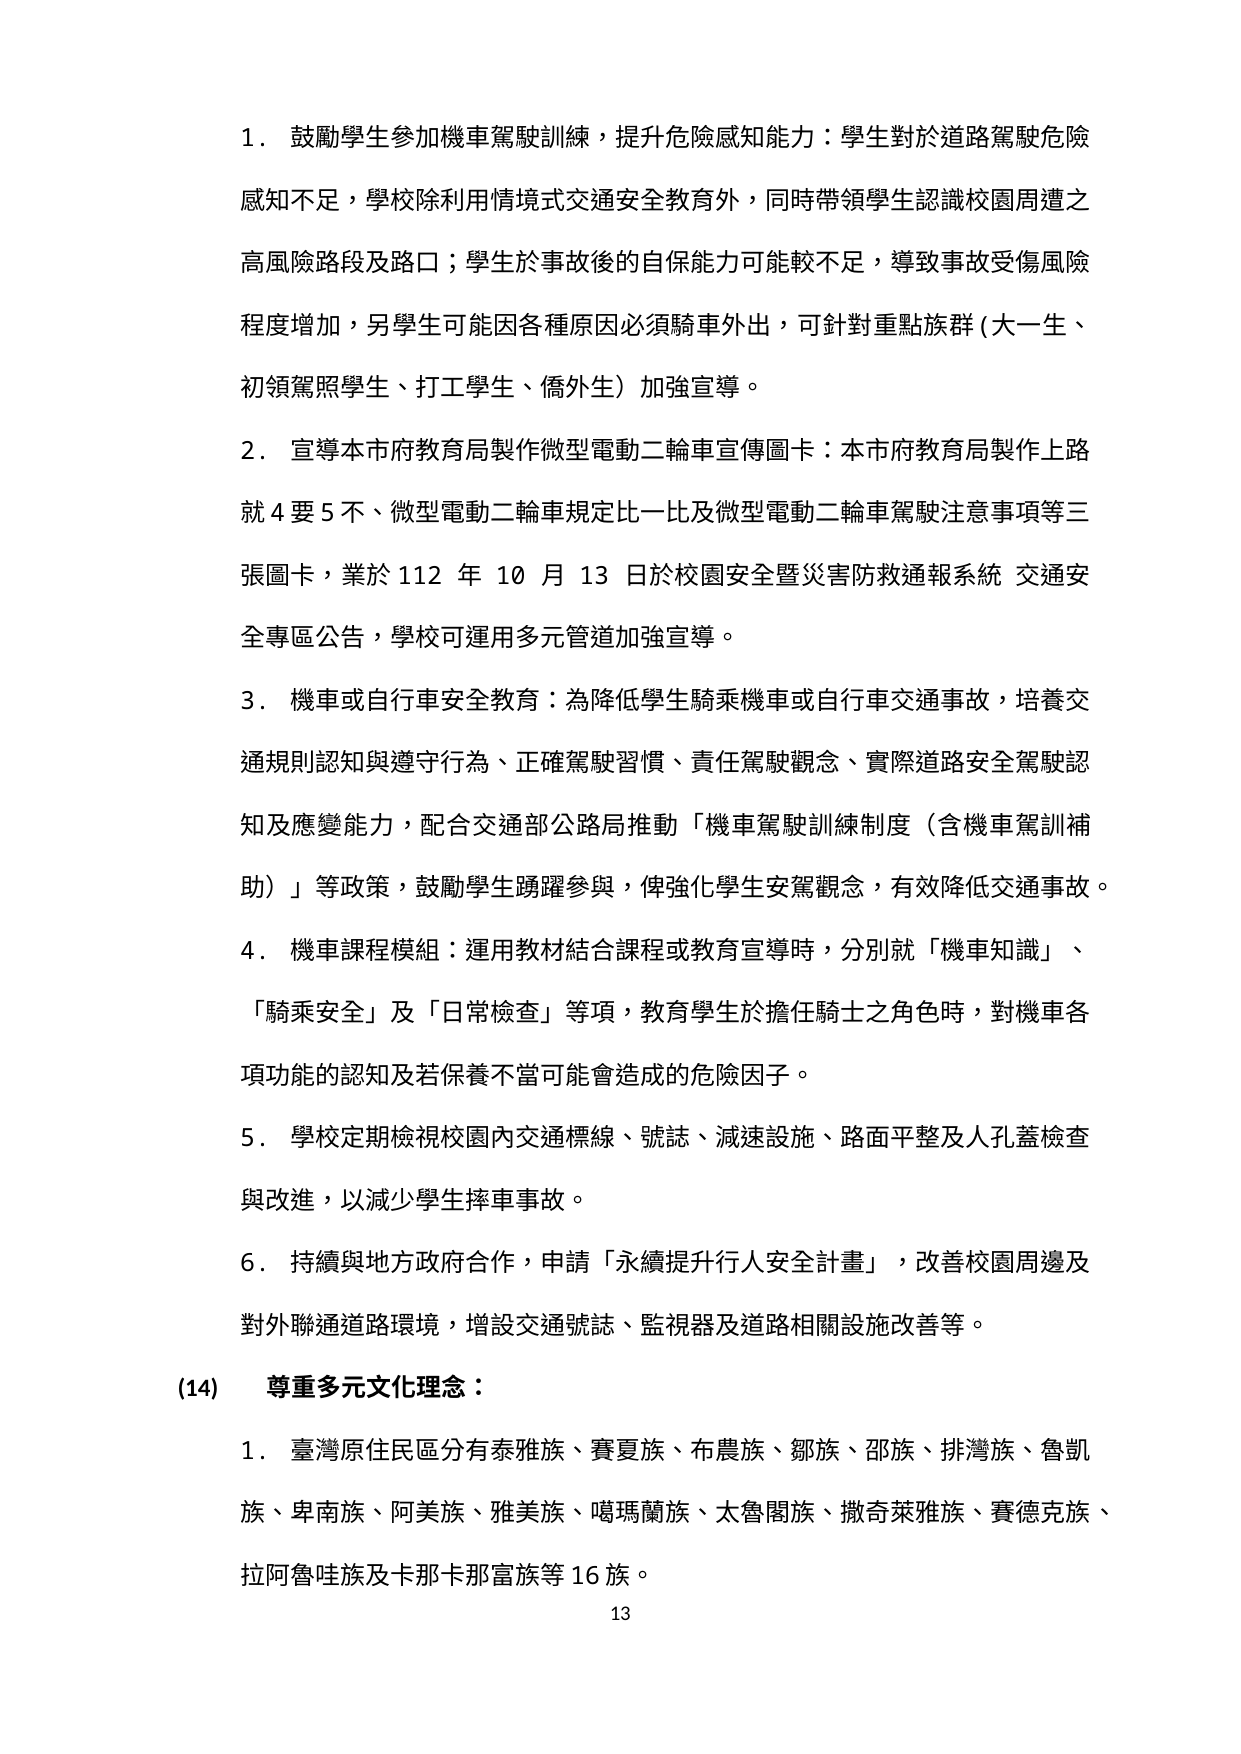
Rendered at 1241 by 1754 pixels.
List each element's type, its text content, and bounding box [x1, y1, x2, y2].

list 尊重多元文化理念： [177, 1344, 1092, 1407]
list 機車或自行車安全教育：為降低學生騎乘機車或自行車交通事故，培養交通規則認知與遵守行為、正確駕駛習慣、責任駕駛觀念、實際道路安全駕駛認知及應變能力，配合交通部公路局推動「機車駕駛訓練制度（含機車駕訓補助）」等政策，鼓勵學生踴躍參與，俾強化學生安駕觀念，有效降低交通事故。 [240, 657, 1092, 907]
list 臺灣原住民區分有泰雅族、賽夏族、布農族、鄒族、邵族、排灣族、魯凱族、卑南族、阿美族、雅美族、噶瑪蘭族、太魯閣族、撒奇萊雅族、賽德克族、拉阿魯哇族及卡那卡那富族等16族。 [240, 1407, 1092, 1594]
list 鼓勵學生參加機車駕駛訓練，提升危險感知能力：學生對於道路駕駛危險感知不足，學校除利用情境式交通安全教育外，同時帶領學生認識校園周遭之高風險路段及路口；學生於事故後的自保能力可能較不足，導致事故受傷風險程度增加，另學生可能因各種原因必須騎車外出，可針對重點族群(大一生、初領駕照學生、打工學生、僑外生）加強宣導。 [240, 94, 1092, 407]
list 持續與地方政府合作，申請「永續提升行人安全計畫」，改善校園周邊及對外聯通道路環境，增設交通號誌、監視器及道路相關設施改善等。 [240, 1219, 1092, 1344]
list 機車課程模組：運用教材結合課程或教育宣導時，分別就「機車知識」、「騎乘安全」及「日常檢查」等項，教育學生於擔任騎士之角色時，對機車各項功能的認知及若保養不當可能會造成的危險因子。 [240, 907, 1092, 1094]
list 宣導本市府教育局製作微型電動二輪車宣傳圖卡：本市府教育局製作上路就4要5不、微型電動二輪車規定比一比及微型電動二輪車駕駛注意事項等三張圖卡，業於112 年 10 月 13 日於校園安全暨災害防救通報系統 交通安全專區公告，學校可運用多元管道加強宣導。 [240, 407, 1092, 657]
list 學校定期檢視校園內交通標線、號誌、減速設施、路面平整及人孔蓋檢查與改進，以減少學生摔車事故。 [240, 1094, 1092, 1219]
